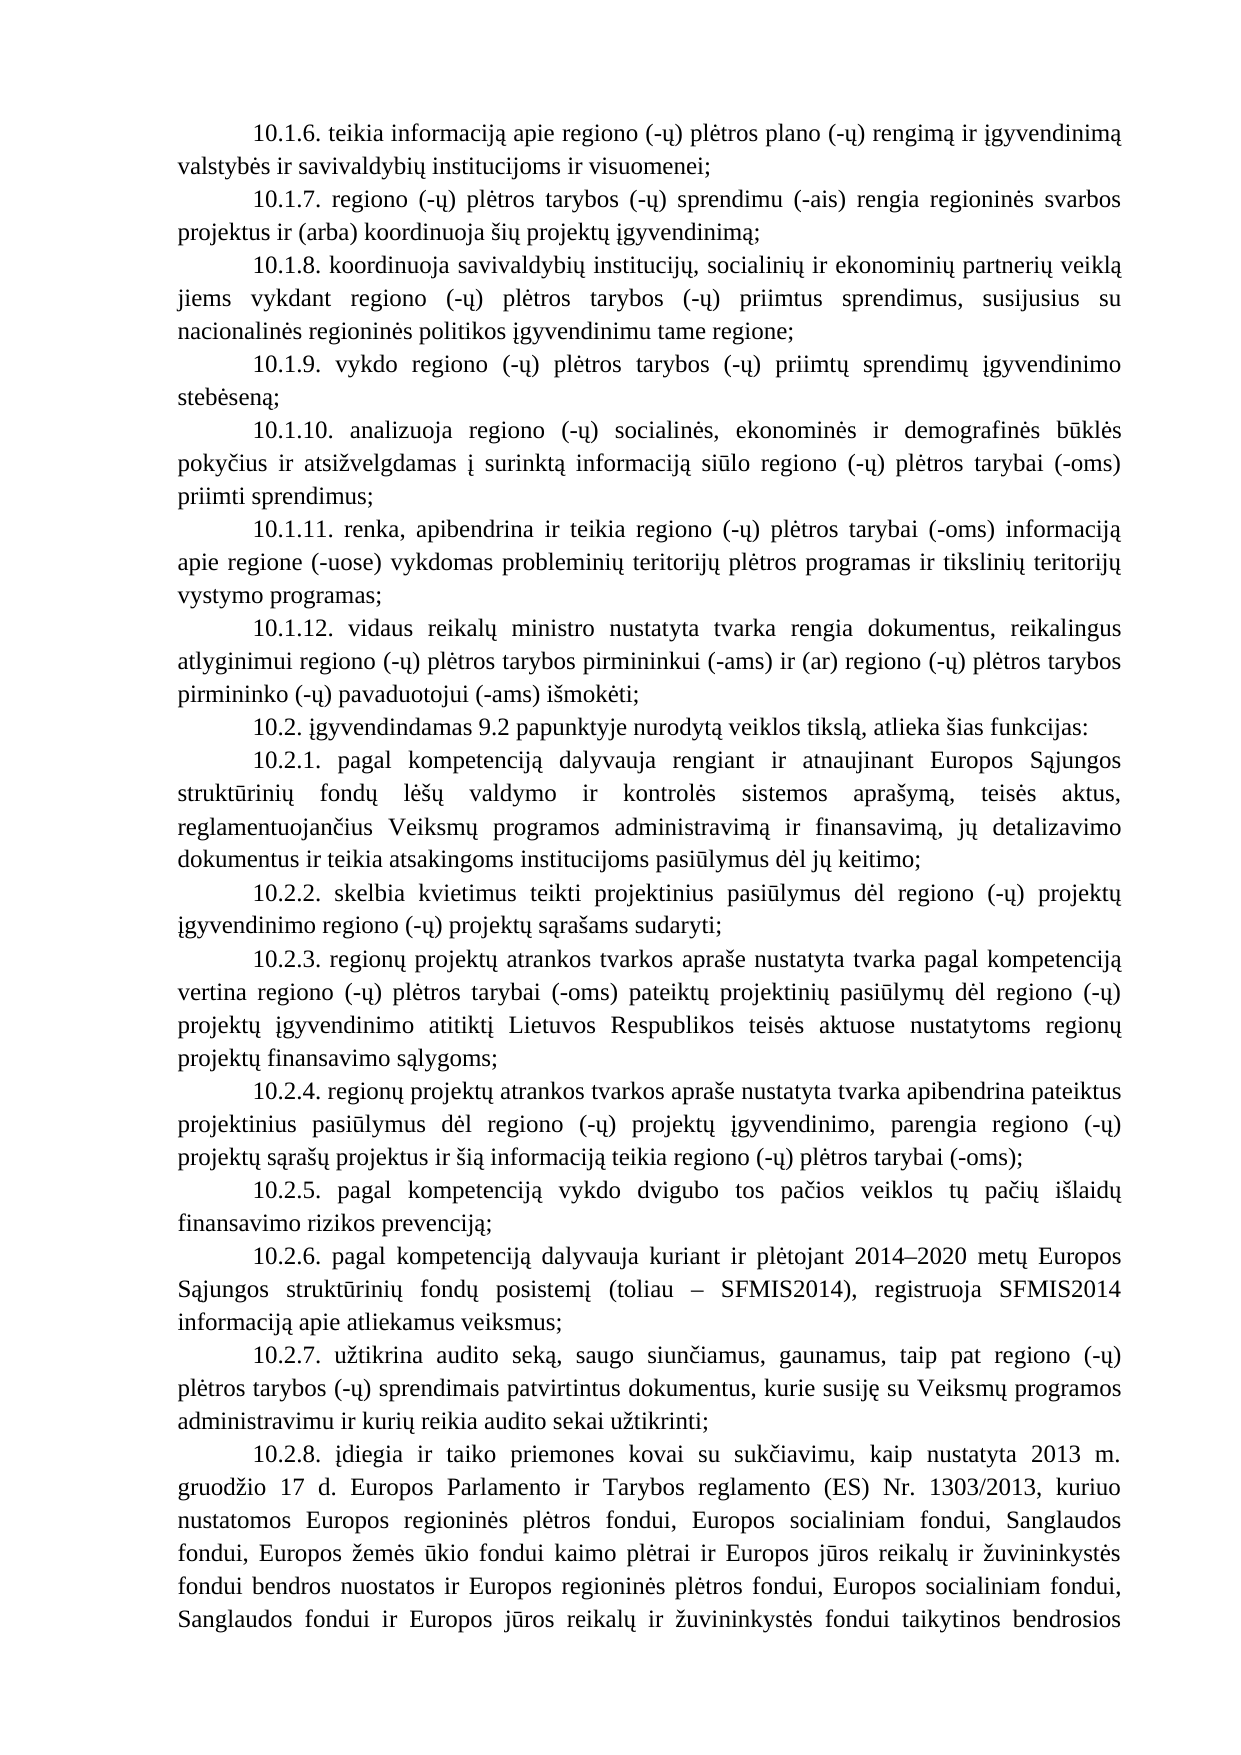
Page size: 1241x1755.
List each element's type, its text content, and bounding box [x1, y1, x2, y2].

text 10.2.1. pagal kompetenciją dalyvauja rengiant ir atnaujinant Europos Sąjungos struktūrinių fondų lėšų valdymo ir kontrolės sistemos aprašymą, teisės aktus, reglamentuojančius Veiksmų programos administravimą ir finansavimą, jų detalizavimo dokumentus ir teikia atsakingoms institucijoms pasiūlymus dėl jų keitimo; [177, 746, 1122, 873]
text 10.2.6. pagal kompetenciją dalyvauja kuriant ir plėtojant 2014–2020 metų Europos Sąjungos struktūrinių fondų posistemį (toliau – SFMIS2014), registruoja SFMIS2014 informaciją apie atliekamus veiksmus; [177, 1241, 1122, 1336]
text 10.1.11. renka, apibendrina ir teikia regiono (-ų) plėtros tarybai (-oms) informaciją apie regione (-uose) vykdomas probleminių teritorijų plėtros programas ir tikslinių teritorijų vystymo programas; [177, 514, 1122, 609]
text 10.2.2. skelbia kvietimus teikti projektinius pasiūlymus dėl regiono (-ų) projektų įgyvendinimo regiono (-ų) projektų sąrašams sudaryti; [177, 878, 1122, 939]
text 10.1.12. vidaus reikalų ministro nustatyta tvarka rengia dokumentus, reikalingus atlyginimui regiono (-ų) plėtros tarybos pirmininkui (-ams) ir (ar) regiono (-ų) plėtros tarybos pirmininko (-ų) pavaduotojui (-ams) išmokėti; [177, 613, 1122, 708]
text 10.1.7. regiono (-ų) plėtros tarybos (-ų) sprendimu (-ais) rengia regioninės svarbos projektus ir (arba) koordinuoja šių projektų įgyvendinimą; [177, 184, 1122, 246]
text 10.2. įgyvendindamas 9.2 papunktyje nurodytą veiklos tikslą, atlieka šias funkcijas: [177, 712, 1122, 741]
text 10.2.5. pagal kompetenciją vykdo dvigubo tos pačios veiklos tų pačių išlaidų finansavimo rizikos prevenciją; [177, 1175, 1122, 1237]
text 10.1.8. koordinuoja savivaldybių institucijų, socialinių ir ekonominių partnerių veiklą jiems vykdant regiono (-ų) plėtros tarybos (-ų) priimtus sprendimus, susijusius su nacionalinės regioninės politikos įgyvendinimu tame regione; [177, 250, 1122, 345]
text 10.1.10. analizuoja regiono (-ų) socialinės, ekonominės ir demografinės būklės pokyčius ir atsižvelgdamas į surinktą informaciją siūlo regiono (-ų) plėtros tarybai (-oms) priimti sprendimus; [177, 415, 1122, 510]
text 10.2.4. regionų projektų atrankos tvarkos apraše nustatyta tvarka apibendrina pateiktus projektinius pasiūlymus dėl regiono (-ų) projektų įgyvendinimo, parengia regiono (-ų) projektų sąrašų projektus ir šią informaciją teikia regiono (-ų) plėtros tarybai (-oms); [177, 1076, 1122, 1171]
text 10.1.9. vykdo regiono (-ų) plėtros tarybos (-ų) priimtų sprendimų įgyvendinimo stebėseną; [177, 349, 1122, 411]
text 10.1.6. teikia informaciją apie regiono (-ų) plėtros plano (-ų) rengimą ir įgyvendinimą valstybės ir savivaldybių institucijoms ir visuomenei; [177, 118, 1122, 180]
text 10.2.8. įdiegia ir taiko priemones kovai su sukčiavimu, kaip nustatyta 2013 m. gruodžio 17 d. Europos Parlamento ir Tarybos reglamento (ES) Nr. 1303/2013, kuriuo nustatomos Europos regioninės plėtros fondui, Europos socialiniam fondui, Sanglaudos fondui, Europos žemės ūkio fondui kaimo plėtrai ir Europos jūros reikalų ir žuvininkystės fondui bendros nuostatos ir Europos regioninės plėtros fondui, Europos socialiniam fondui, Sanglaudos fondui ir Europos jūros reikalų ir žuvininkystės fondui taikytinos bendrosios [177, 1439, 1122, 1633]
text 10.2.3. regionų projektų atrankos tvarkos apraše nustatyta tvarka pagal kompetenciją vertina regiono (-ų) plėtros tarybai (-oms) pateiktų projektinių pasiūlymų dėl regiono (-ų) projektų įgyvendinimo atitiktį Lietuvos Respublikos teisės aktuose nustatytoms regionų projektų finansavimo sąlygoms; [177, 944, 1122, 1071]
text 10.2.7. užtikrina audito seką, saugo siunčiamus, gaunamus, taip pat regiono (-ų) plėtros tarybos (-ų) sprendimais patvirtintus dokumentus, kurie susiję su Veiksmų programos administravimu ir kurių reikia audito sekai užtikrinti; [177, 1340, 1122, 1435]
